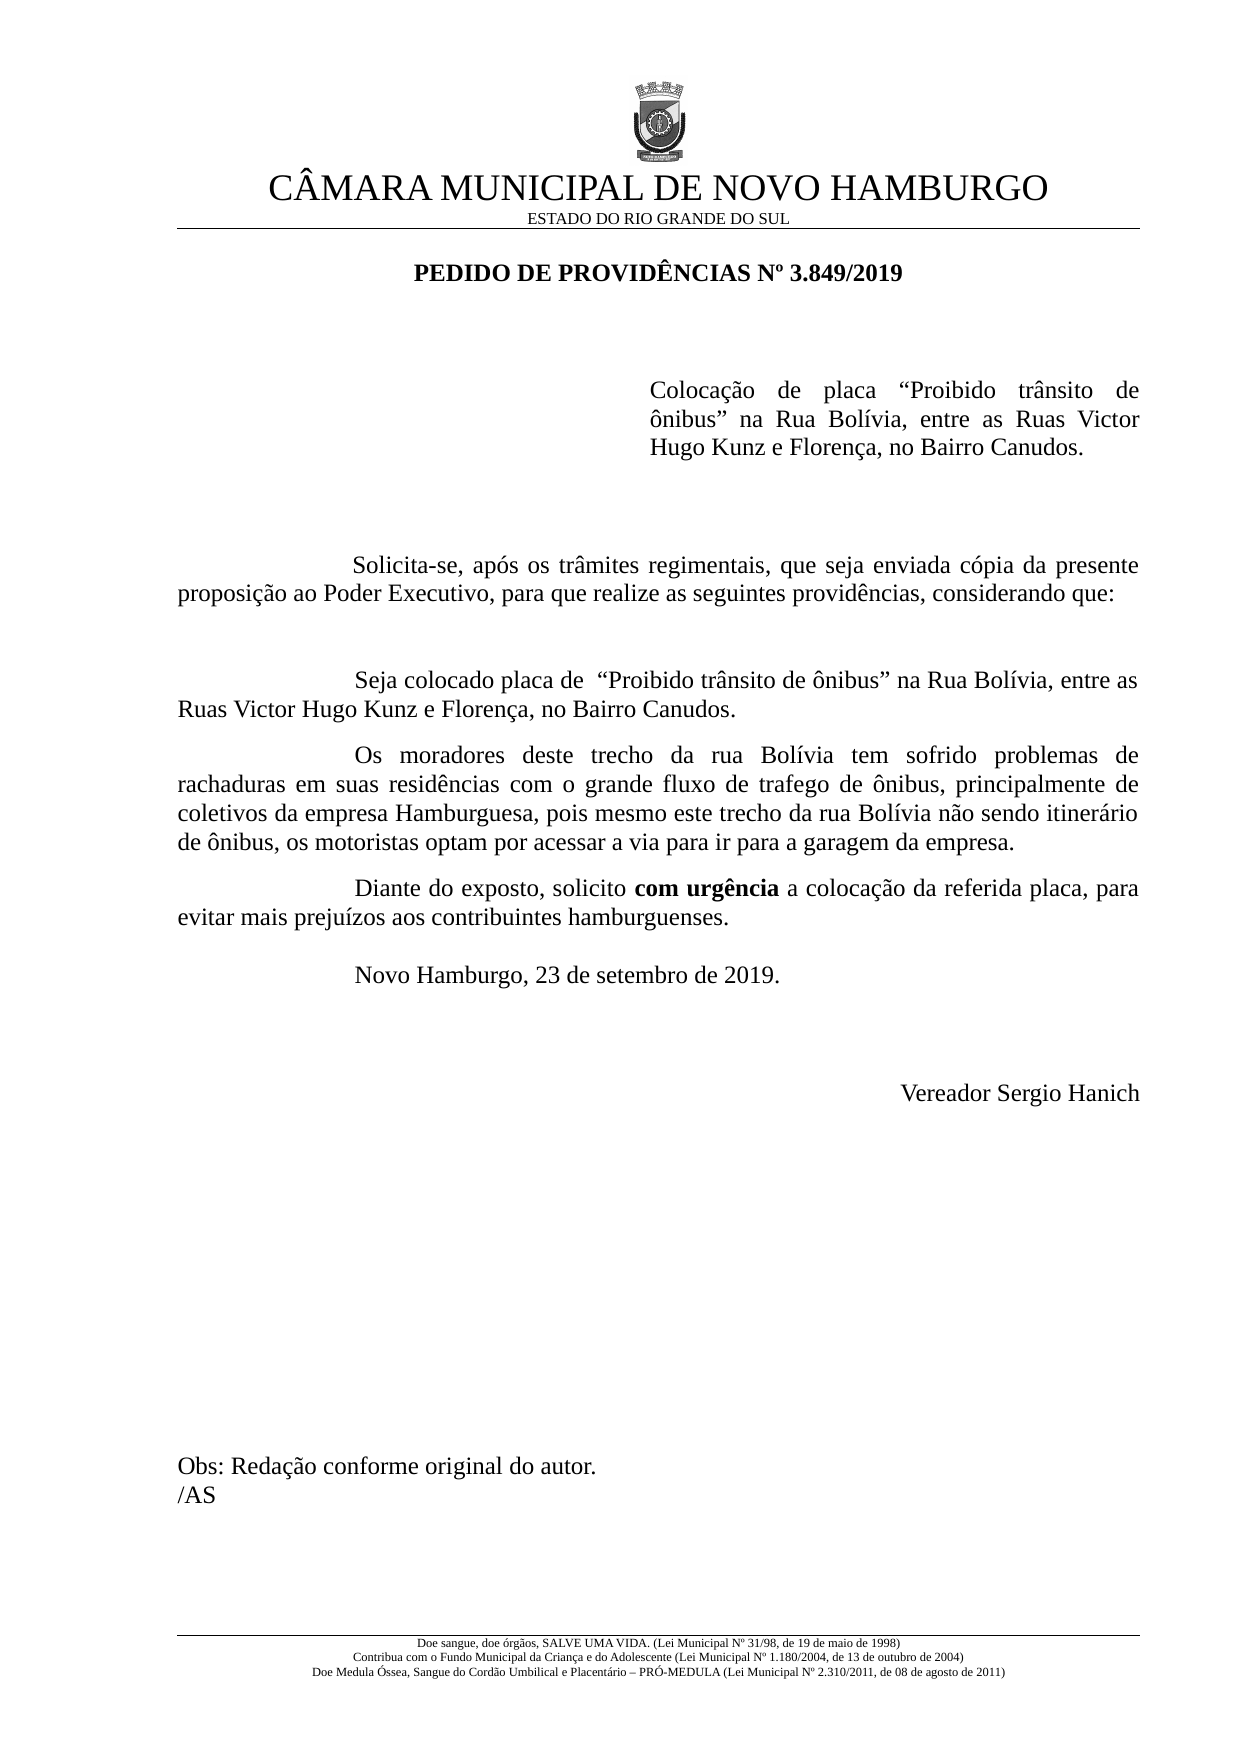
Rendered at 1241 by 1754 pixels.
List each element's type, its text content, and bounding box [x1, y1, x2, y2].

text PEDIDO DE PROVIDÊNCIAS Nº 3.849/2019 [177, 258, 1140, 286]
text Novo Hamburgo, 23 de setembro de 2019. [177, 960, 1140, 989]
text Solicita-se, após os trâmites regimentais, que seja enviada cópia da presente proposição ao Poder Executivo, para que realize as seguintes providências, considerando que: [177, 550, 1140, 607]
text Diante do exposto, solicito com urgência a colocação da referida placa, para evitar mais prejuízos aos contribuintes hamburguenses. [177, 873, 1140, 931]
text Obs: Redação conforme original do autor. [177, 1451, 1140, 1480]
text /AS [177, 1480, 1140, 1509]
text Os moradores deste trecho da rua Bolívia tem sofrido problemas de rachaduras em suas residências com o grande fluxo de trafego de ônibus, principalmente de coletivos da empresa Hamburguesa, pois mesmo este trecho da rua Bolívia não sendo itinerário de ônibus, os motoristas optam por acessar a via para ir para a garagem da empresa. [177, 741, 1140, 856]
text Seja colocado placa de “Proibido trânsito de ônibus” na Rua Bolívia, entre as Ruas Victor Hugo Kunz e Florença, no Bairro Canudos. [177, 665, 1140, 723]
text Colocação de placa “Proibido trânsito de ônibus” na Rua Bolívia, entre as Ruas Victor Hugo Kunz e Florença, no Bairro Canudos. [649, 375, 1140, 461]
text Vereador Sergio Hanich [177, 1078, 1140, 1106]
